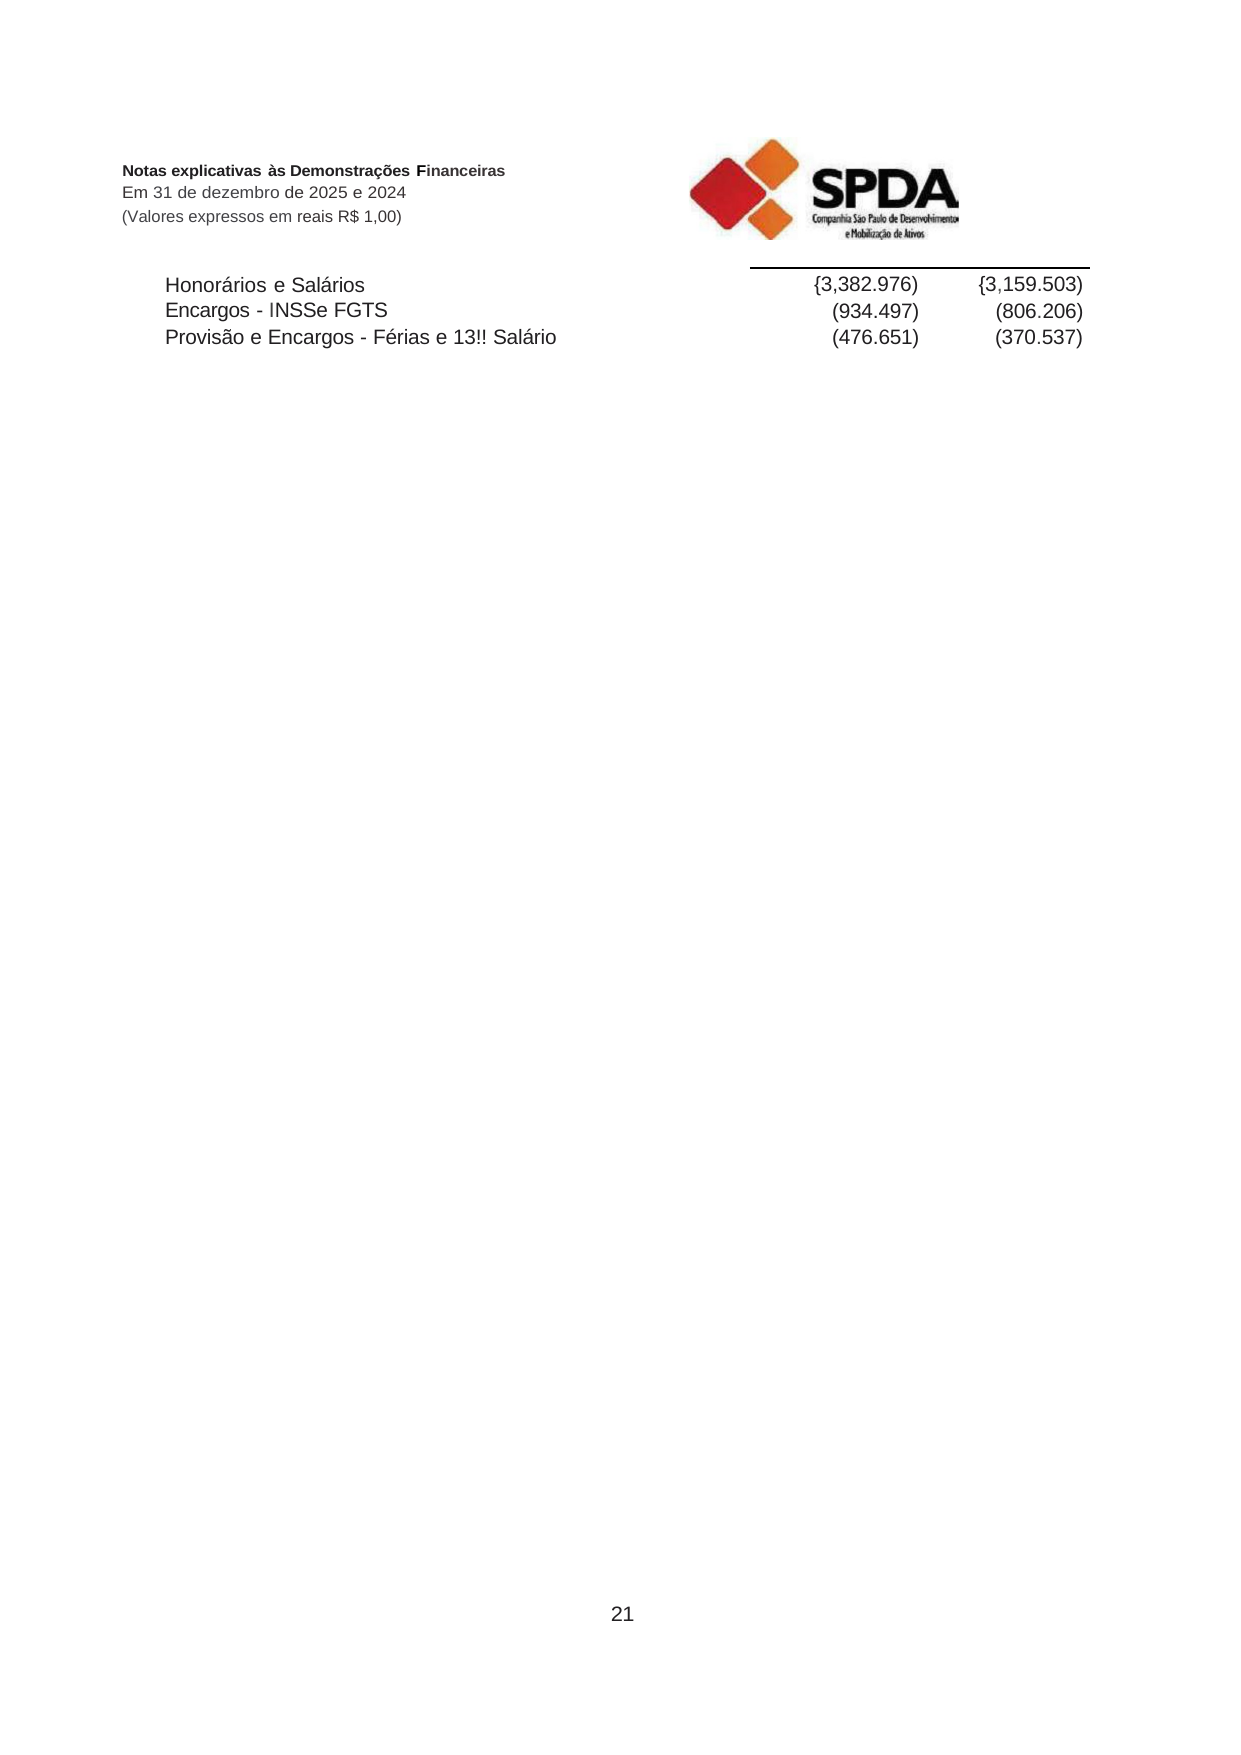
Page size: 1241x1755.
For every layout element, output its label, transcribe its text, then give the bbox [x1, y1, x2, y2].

table_cell (934.497) [750, 297, 945, 325]
table_cell (806.206) [945, 297, 1090, 325]
table_cell Encargos - INSSe FGTS [152, 297, 750, 325]
table_cell (476.651) [750, 325, 945, 351]
table_cell {3,159.503) [945, 269, 1090, 297]
table_cell (370.537) [945, 325, 1090, 351]
table_cell Provisão e Encargos - Férias e 13!! Salário [152, 325, 750, 351]
table_cell {3,382.976) [750, 269, 945, 297]
table_cell Honorários e Salários [152, 267, 750, 297]
